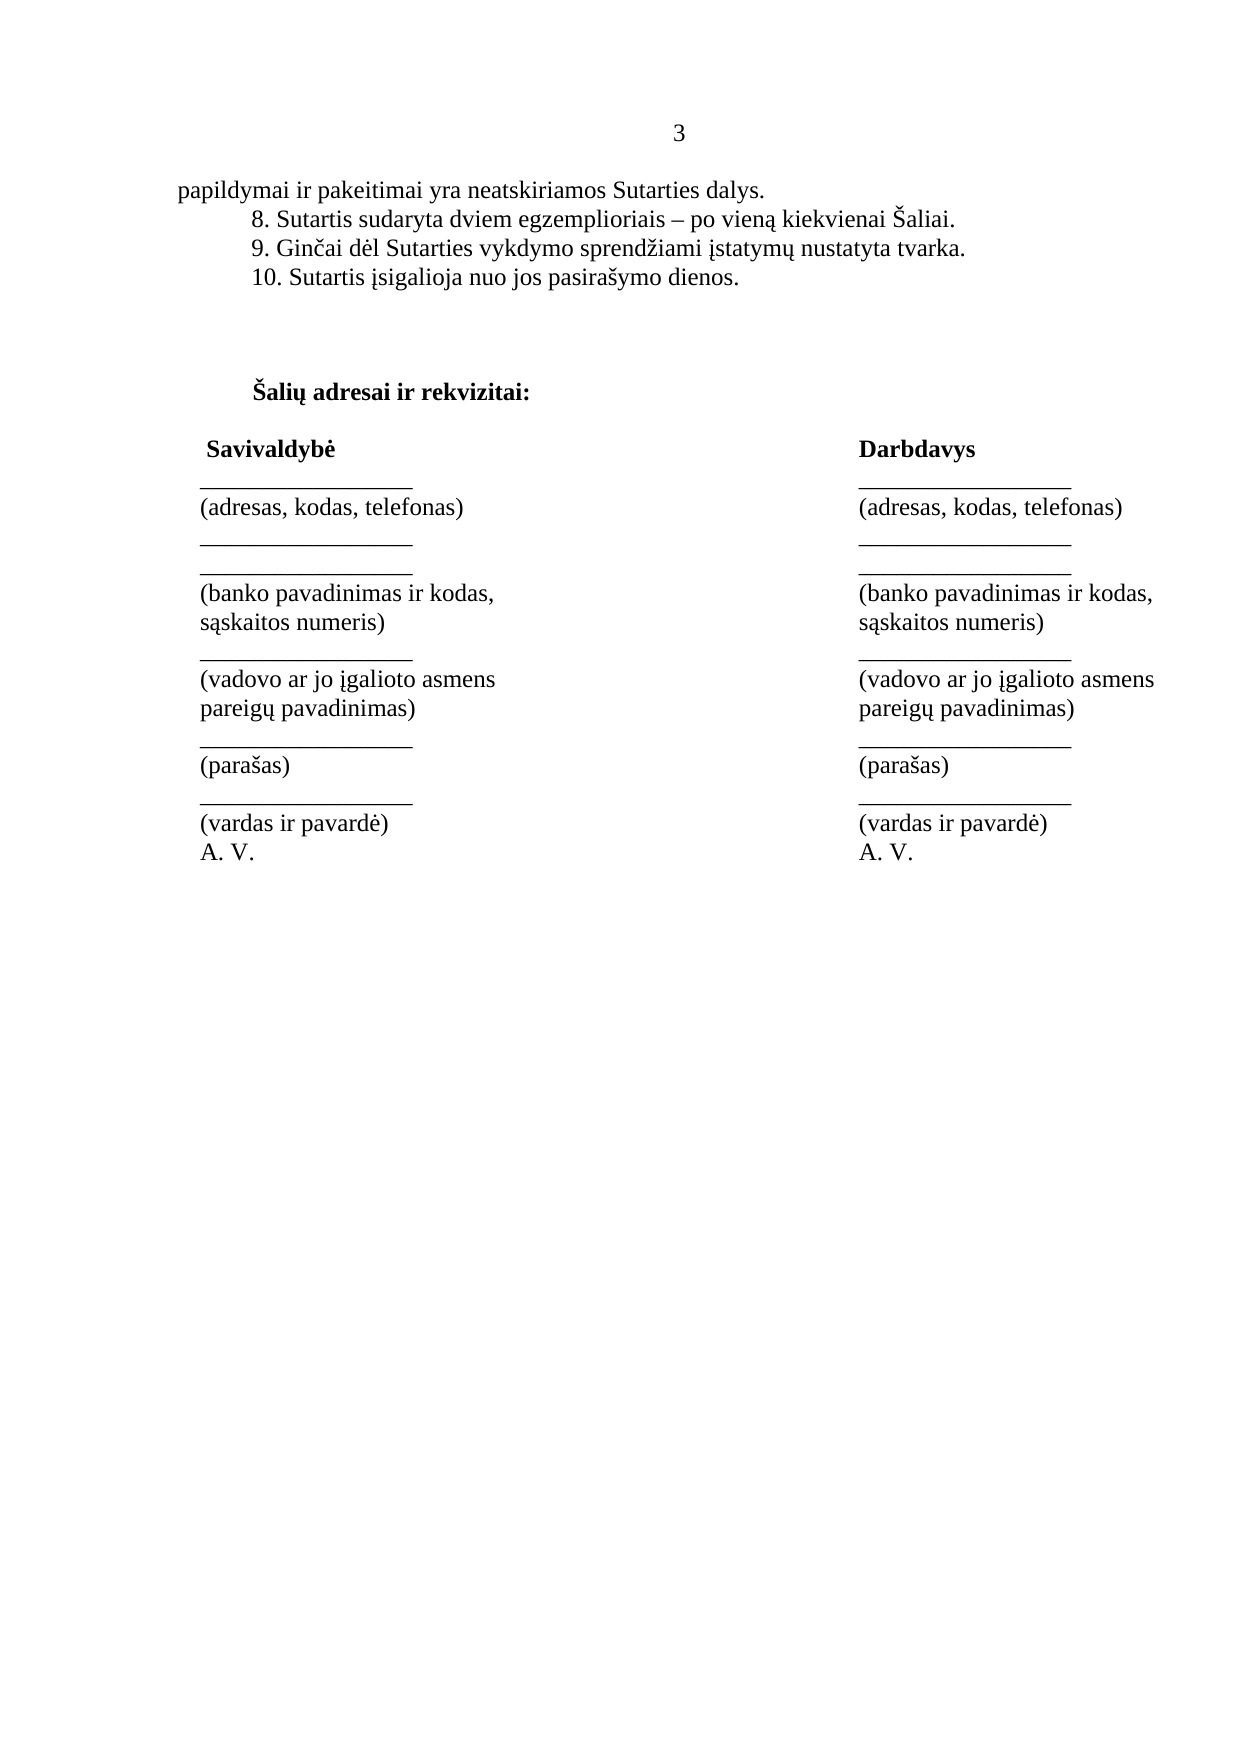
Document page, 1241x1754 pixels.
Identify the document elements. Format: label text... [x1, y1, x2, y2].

text 8. Sutartis sudaryta dviem egzemplioriais – po vieną kiekvienai Šaliai. [177, 204, 1181, 233]
text Šalių adresai ir rekvizitai: [177, 377, 1181, 406]
table_header Savivaldybė _________________ (adresas, kodas, telefonas) _________________ _________________ (banko pavadinimas ir kodas, sąskaitos numeris) _________________ (vadovo ar jo įgalioto asmens pareigų pavadinimas) _________________ (parašas) _________________ (vardas ir pavardė) A. V. [189, 434, 521, 952]
table_header [521, 434, 847, 952]
text papildymai ir pakeitimai yra neatskiriamos Sutarties dalys. [177, 176, 1181, 204]
text 9. Ginčai dėl Sutarties vykdymo sprendžiami įstatymų nustatyta tvarka. [177, 233, 1181, 262]
table_header Darbdavys _________________ (adresas, kodas, telefonas) _________________ _________________ (banko pavadinimas ir kodas, sąskaitos numeris) _________________ (vadovo ar jo įgalioto asmens pareigų pavadinimas) _________________ (parašas) _________________ (vardas ir pavardė) A. V. [848, 434, 1182, 952]
text 10. Sutartis įsigalioja nuo jos pasirašymo dienos. [177, 262, 1181, 291]
